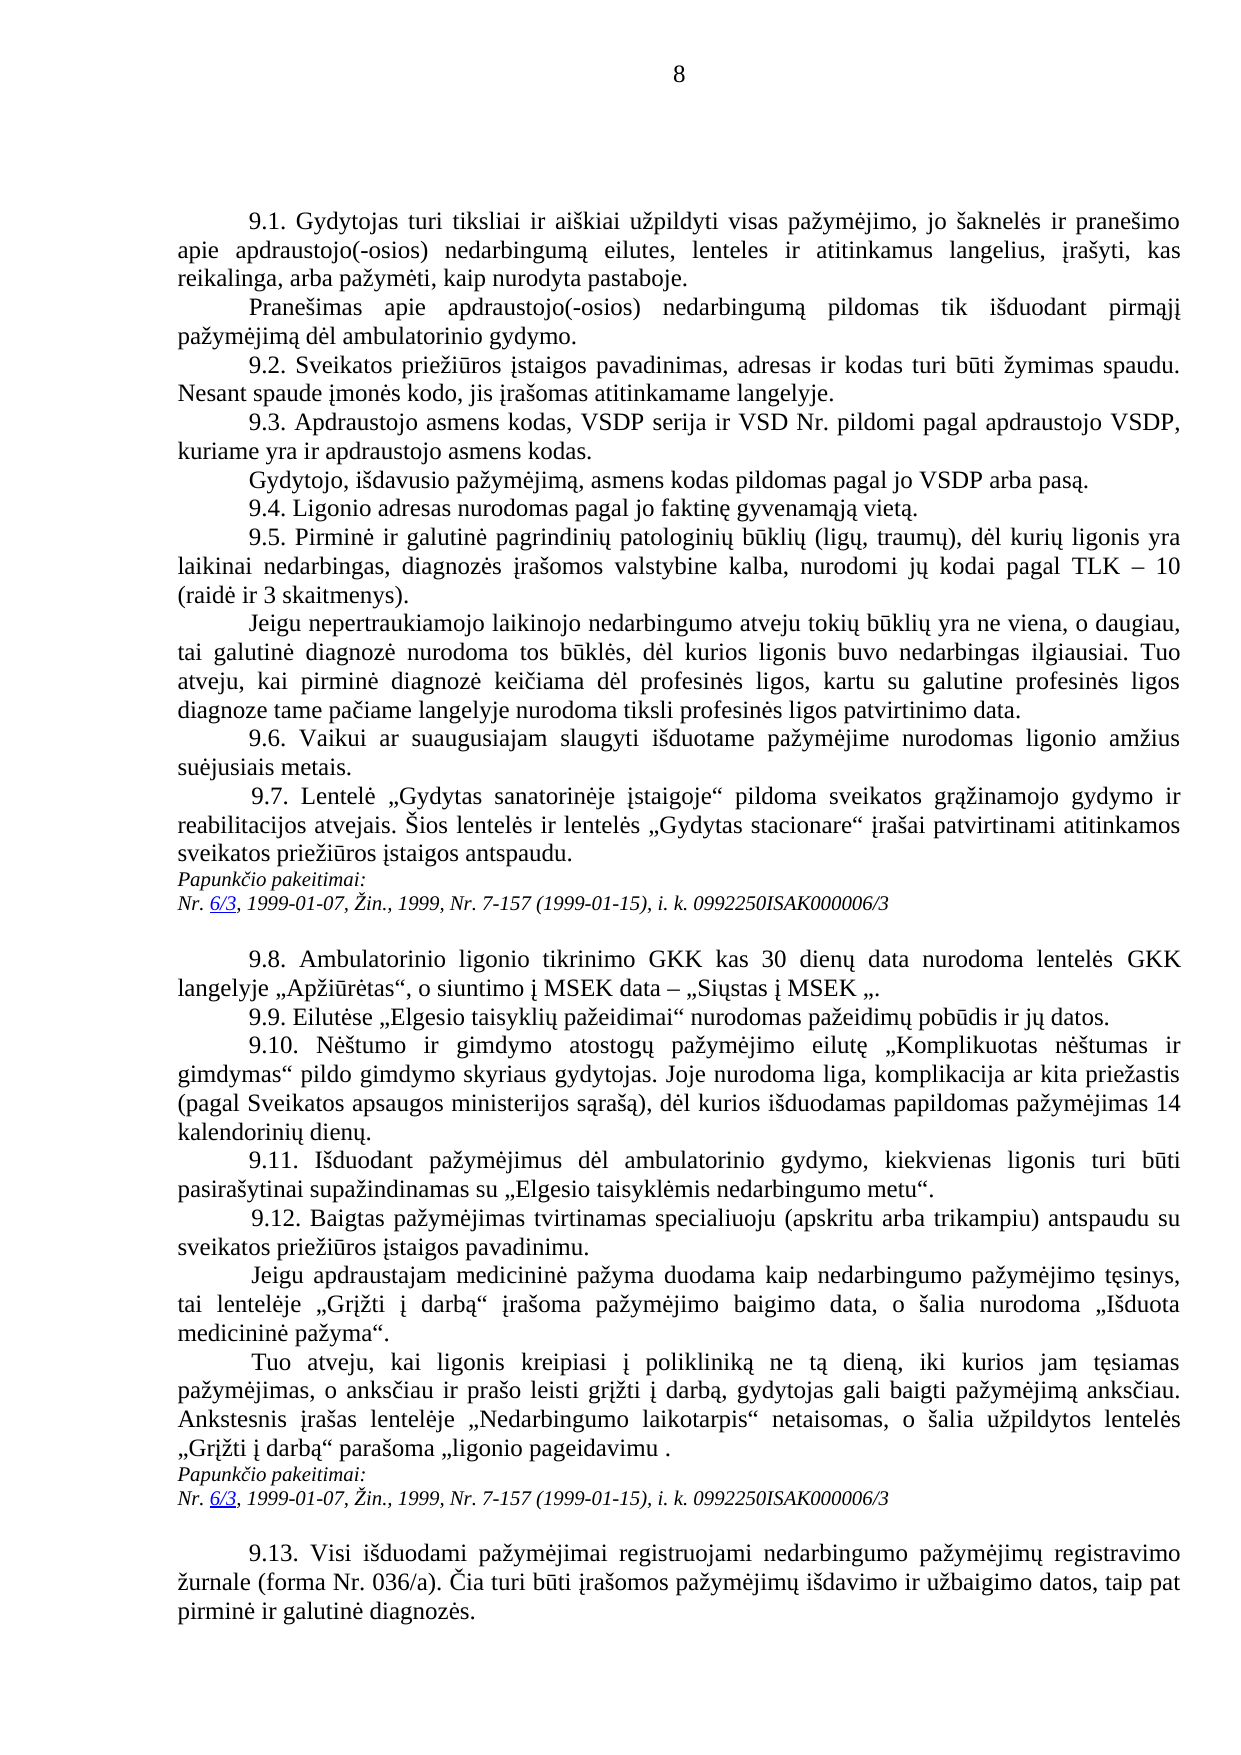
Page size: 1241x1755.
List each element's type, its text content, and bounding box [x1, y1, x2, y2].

text Nr. 6/3, 1999-01-07, Žin., 1999, Nr. 7-157 (1999-01-15), i. k. 0992250ISAK000006/3 [177, 891, 1181, 915]
text Gydytojo, išdavusio pažymėjimą, asmens kodas pildomas pagal jo VSDP arba pasą. [177, 465, 1181, 493]
text Pranešimas apie apdraustojo(-osios) nedarbingumą pildomas tik išduodant pirmąjį pažymėjimą dėl ambulatorinio gydymo. [177, 292, 1181, 350]
text 9.9. Eilutėse „Elgesio taisyklių pažeidimai“ nurodomas pažeidimų pobūdis ir jų datos. [177, 1002, 1181, 1030]
text 9.8. Ambulatorinio ligonio tikrinimo GKK kas 30 dienų data nurodoma lentelės GKK langelyje „Apžiūrėtas“, o siuntimo į MSEK data – „Siųstas į MSEK „. [177, 944, 1181, 1002]
text 9.7. Lentelė „Gydytas sanatorinėje įstaigoje“ pildoma sveikatos grąžinamojo gydymo ir reabilitacijos atvejais. Šios lentelės ir lentelės „Gydytas stacionare“ įrašai patvirtinami atitinkamos sveikatos priežiūros įstaigos antspaudu. [177, 781, 1181, 867]
text 9.11. Išduodant pažymėjimus dėl ambulatorinio gydymo, kiekvienas ligonis turi būti pasirašytinai supažindinamas su „Elgesio taisyklėmis nedarbingumo metu“. [177, 1145, 1181, 1203]
text 9.12. Baigtas pažymėjimas tvirtinamas specialiuoju (apskritu arba trikampiu) antspaudu su sveikatos priežiūros įstaigos pavadinimu. [177, 1203, 1181, 1260]
text Jeigu apdraustajam medicininė pažyma duodama kaip nedarbingumo pažymėjimo tęsinys, tai lentelėje „Grįžti į darbą“ įrašoma pažymėjimo baigimo data, o šalia nurodoma „Išduota medicininė pažyma“. [177, 1260, 1181, 1347]
text 9.4. Ligonio adresas nurodomas pagal jo faktinę gyvenamąją vietą. [177, 493, 1181, 522]
text 9.5. Pirminė ir galutinė pagrindinių patologinių būklių (ligų, traumų), dėl kurių ligonis yra laikinai nedarbingas, diagnozės įrašomos valstybine kalba, nurodomi jų kodai pagal TLK – 10 (raidė ir 3 skaitmenys). [177, 522, 1181, 608]
text Nr. 6/3, 1999-01-07, Žin., 1999, Nr. 7-157 (1999-01-15), i. k. 0992250ISAK000006/3 [177, 1486, 1181, 1510]
text 9.1. Gydytojas turi tiksliai ir aiškiai užpildyti visas pažymėjimo, jo šaknelės ir pranešimo apie apdraustojo(-osios) nedarbingumą eilutes, lenteles ir atitinkamus langelius, įrašyti, kas reikalinga, arba pažymėti, kaip nurodyta pastaboje. [177, 206, 1181, 292]
text Tuo atveju, kai ligonis kreipiasi į polikliniką ne tą dieną, iki kurios jam tęsiamas pažymėjimas, o anksčiau ir prašo leisti grįžti į darbą, gydytojas gali baigti pažymėjimą anksčiau. Ankstesnis įrašas lentelėje „Nedarbingumo laikotarpis“ netaisomas, o šalia užpildytos lentelės „Grįžti į darbą“ parašoma „ligonio pageidavimu . [177, 1347, 1181, 1462]
text Papunkčio pakeitimai: [177, 867, 1181, 891]
text Jeigu nepertraukiamojo laikinojo nedarbingumo atveju tokių būklių yra ne viena, o daugiau, tai galutinė diagnozė nurodoma tos būklės, dėl kurios ligonis buvo nedarbingas ilgiausiai. Tuo atveju, kai pirminė diagnozė keičiama dėl profesinės ligos, kartu su galutine profesinės ligos diagnoze tame pačiame langelyje nurodoma tiksli profesinės ligos patvirtinimo data. [177, 608, 1181, 723]
text 9.13. Visi išduodami pažymėjimai registruojami nedarbingumo pažymėjimų registravimo žurnale (forma Nr. 036/a). Čia turi būti įrašomos pažymėjimų išdavimo ir užbaigimo datos, taip pat pirminė ir galutinė diagnozės. [177, 1538, 1181, 1625]
text 9.2. Sveikatos priežiūros įstaigos pavadinimas, adresas ir kodas turi būti žymimas spaudu. Nesant spaude įmonės kodo, jis įrašomas atitinkamame langelyje. [177, 350, 1181, 407]
text 9.10. Nėštumo ir gimdymo atostogų pažymėjimo eilutę „Komplikuotas nėštumas ir gimdymas“ pildo gimdymo skyriaus gydytojas. Joje nurodoma liga, komplikacija ar kita priežastis (pagal Sveikatos apsaugos ministerijos sąrašą), dėl kurios išduodamas papildomas pažymėjimas 14 kalendorinių dienų. [177, 1030, 1181, 1145]
text 9.3. Apdraustojo asmens kodas, VSDP serija ir VSD Nr. pildomi pagal apdraustojo VSDP, kuriame yra ir apdraustojo asmens kodas. [177, 407, 1181, 465]
text Papunkčio pakeitimai: [177, 1462, 1181, 1486]
text 9.6. Vaikui ar suaugusiajam slaugyti išduotame pažymėjime nurodomas ligonio amžius suėjusiais metais. [177, 723, 1181, 781]
